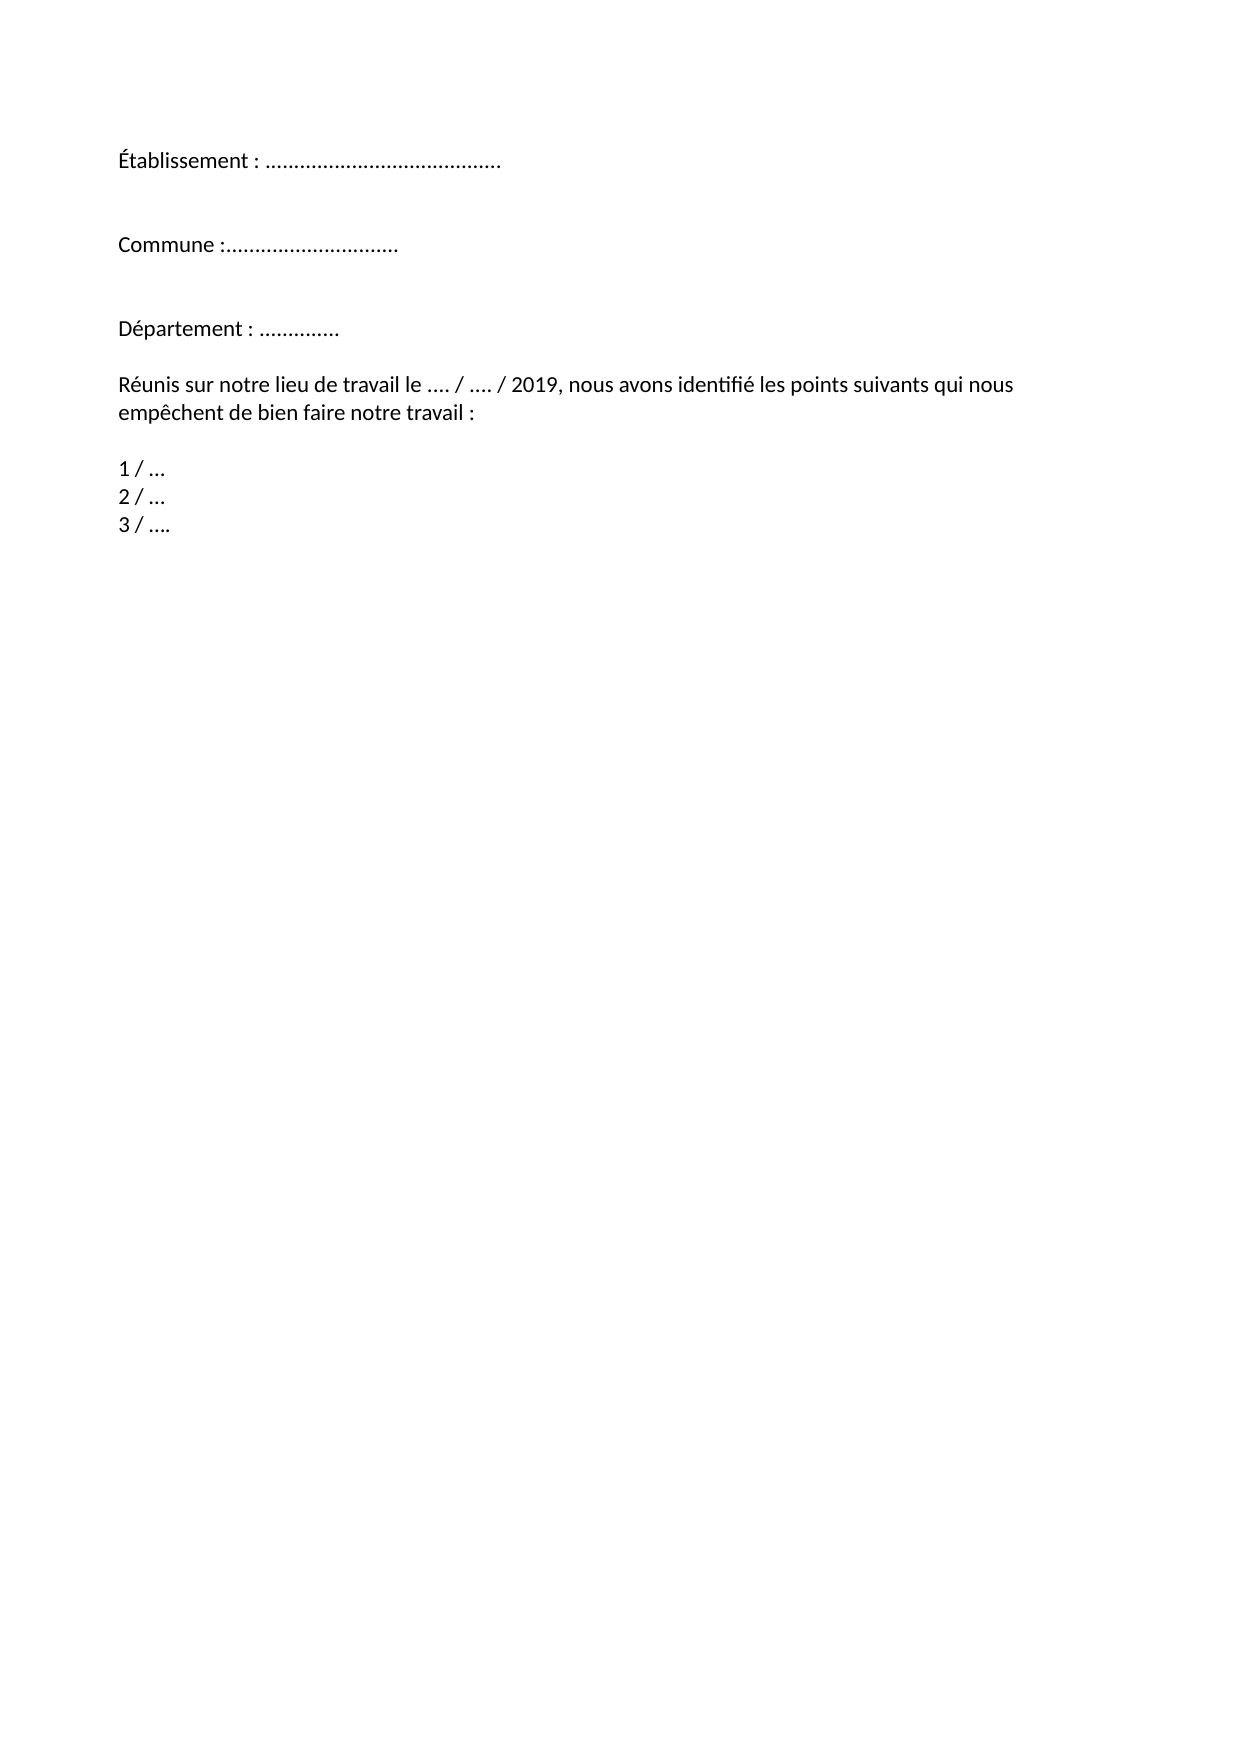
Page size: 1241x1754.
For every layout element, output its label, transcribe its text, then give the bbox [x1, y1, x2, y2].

text 1 / … [118, 454, 1122, 482]
text Commune :.............................. [118, 230, 1122, 258]
text Réunis sur notre lieu de travail le .... / .... / 2019, nous avons identifié les points suivants qui nous empêchent de bien faire notre travail : [118, 370, 1122, 426]
text Établissement : ......................................... [118, 146, 1122, 174]
text 3 / …. [118, 510, 1122, 538]
text Département : .............. [118, 314, 1122, 342]
text 2 / … [118, 482, 1122, 510]
